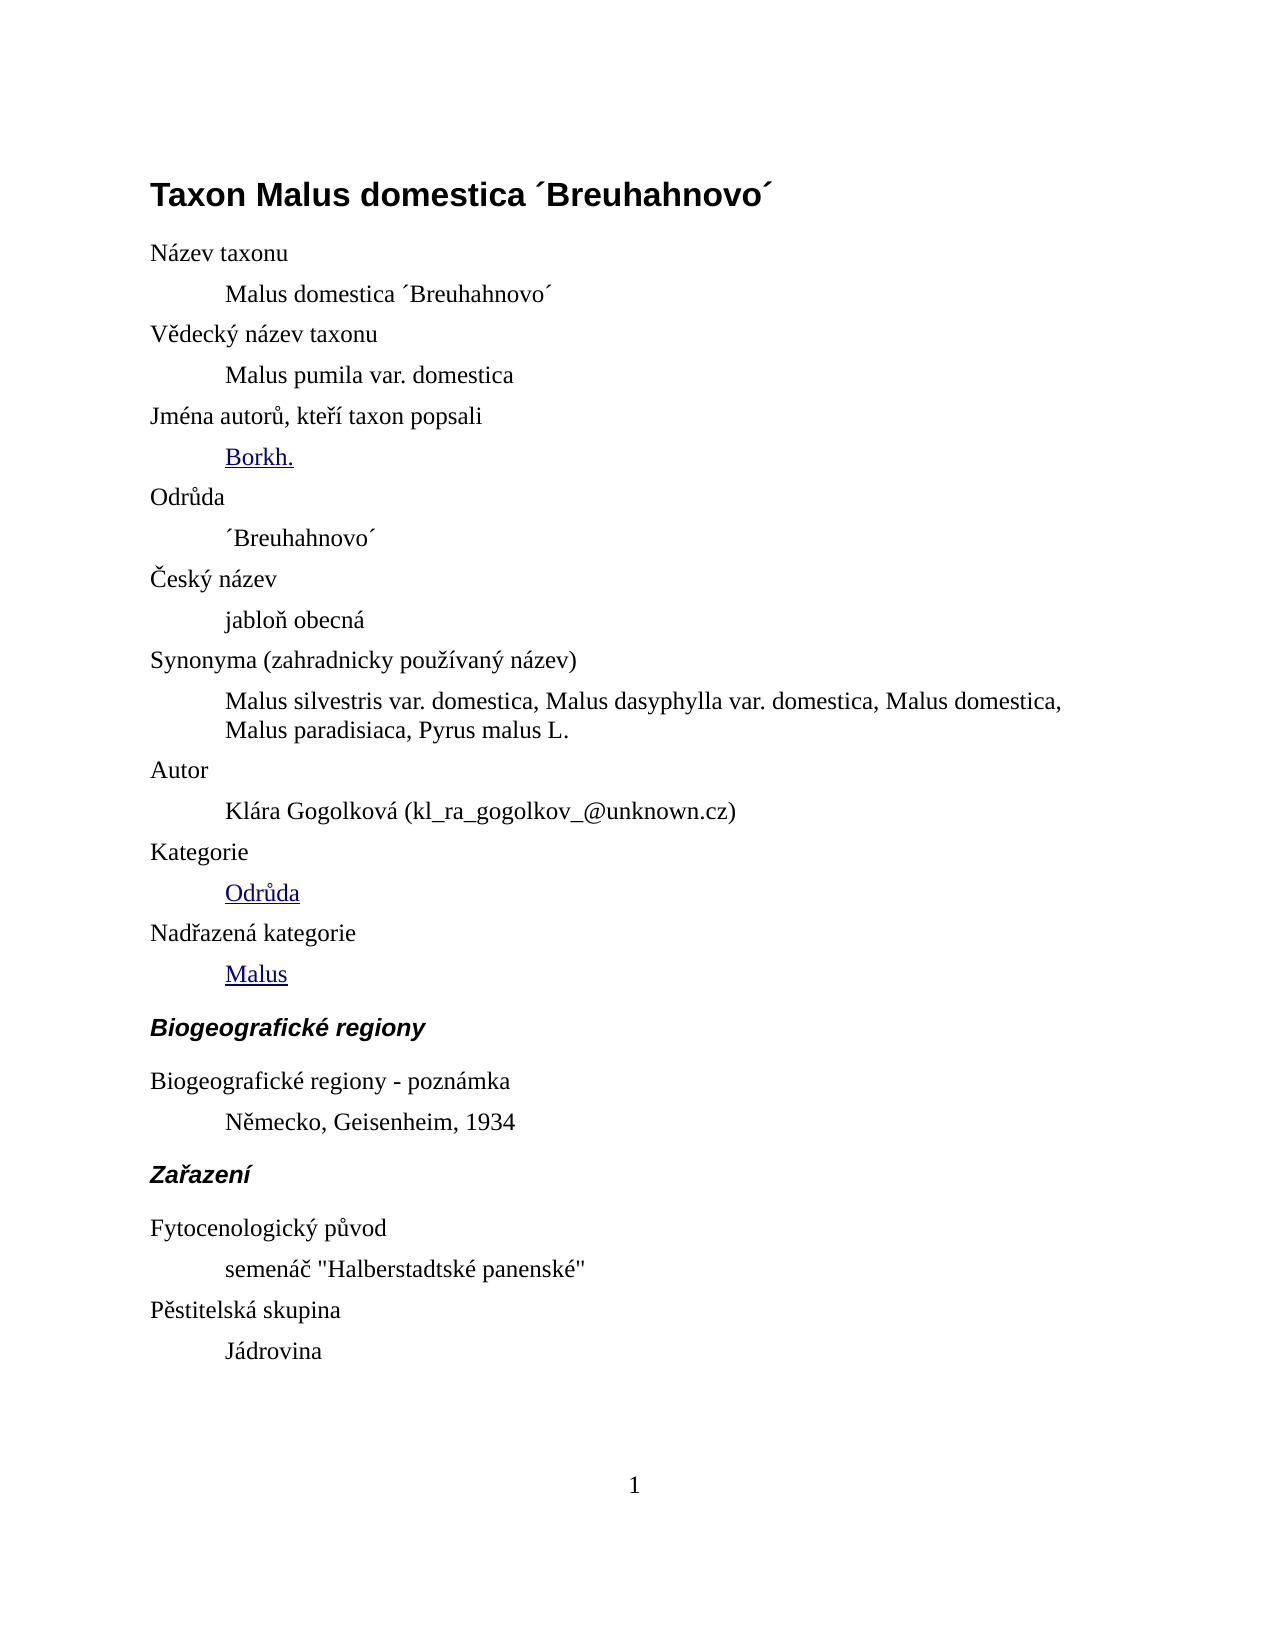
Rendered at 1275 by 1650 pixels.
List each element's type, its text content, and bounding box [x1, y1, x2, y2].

text Kategorie [150, 837, 1125, 866]
subtitle Biogeografické regiony [150, 1013, 1125, 1042]
text Synonyma (zahradnicky používaný název) [150, 645, 1125, 674]
text ´Breuhahnovo´ [225, 523, 1125, 552]
text Fytocenologický původ [150, 1213, 1125, 1242]
text Odrůda [225, 878, 1125, 907]
text Malus silvestris var. domestica, Malus dasyphylla var. domestica, Malus domestica, Malus paradisiaca, Pyrus malus L. [225, 686, 1125, 744]
text Autor [150, 756, 1125, 784]
text Borkh. [225, 442, 1125, 471]
text Jména autorů, kteří taxon popsali [150, 401, 1125, 430]
text Pěstitelská skupina [150, 1295, 1125, 1324]
text Jádrovina [225, 1336, 1125, 1364]
text Malus [225, 959, 1125, 988]
text Název taxonu [150, 238, 1125, 267]
text Malus domestica ´Breuhahnovo´ [225, 279, 1125, 308]
text Nadřazená kategorie [150, 918, 1125, 947]
text Odrůda [150, 482, 1125, 511]
text Biogeografické regiony - poznámka [150, 1066, 1125, 1095]
text jabloň obecná [225, 605, 1125, 633]
text Německo, Geisenheim, 1934 [225, 1107, 1125, 1136]
text Vědecký název taxonu [150, 319, 1125, 348]
text semenáč "Halberstadtské panenské" [225, 1254, 1125, 1283]
subtitle Zařazení [150, 1161, 1125, 1189]
text Klára Gogolková (kl_ra_gogolkov_@unknown.cz) [225, 796, 1125, 825]
text Malus pumila var. domestica [225, 360, 1125, 389]
text Český název [150, 564, 1125, 593]
subtitle Taxon Malus domestica ´Breuhahnovo´ [150, 175, 1125, 214]
